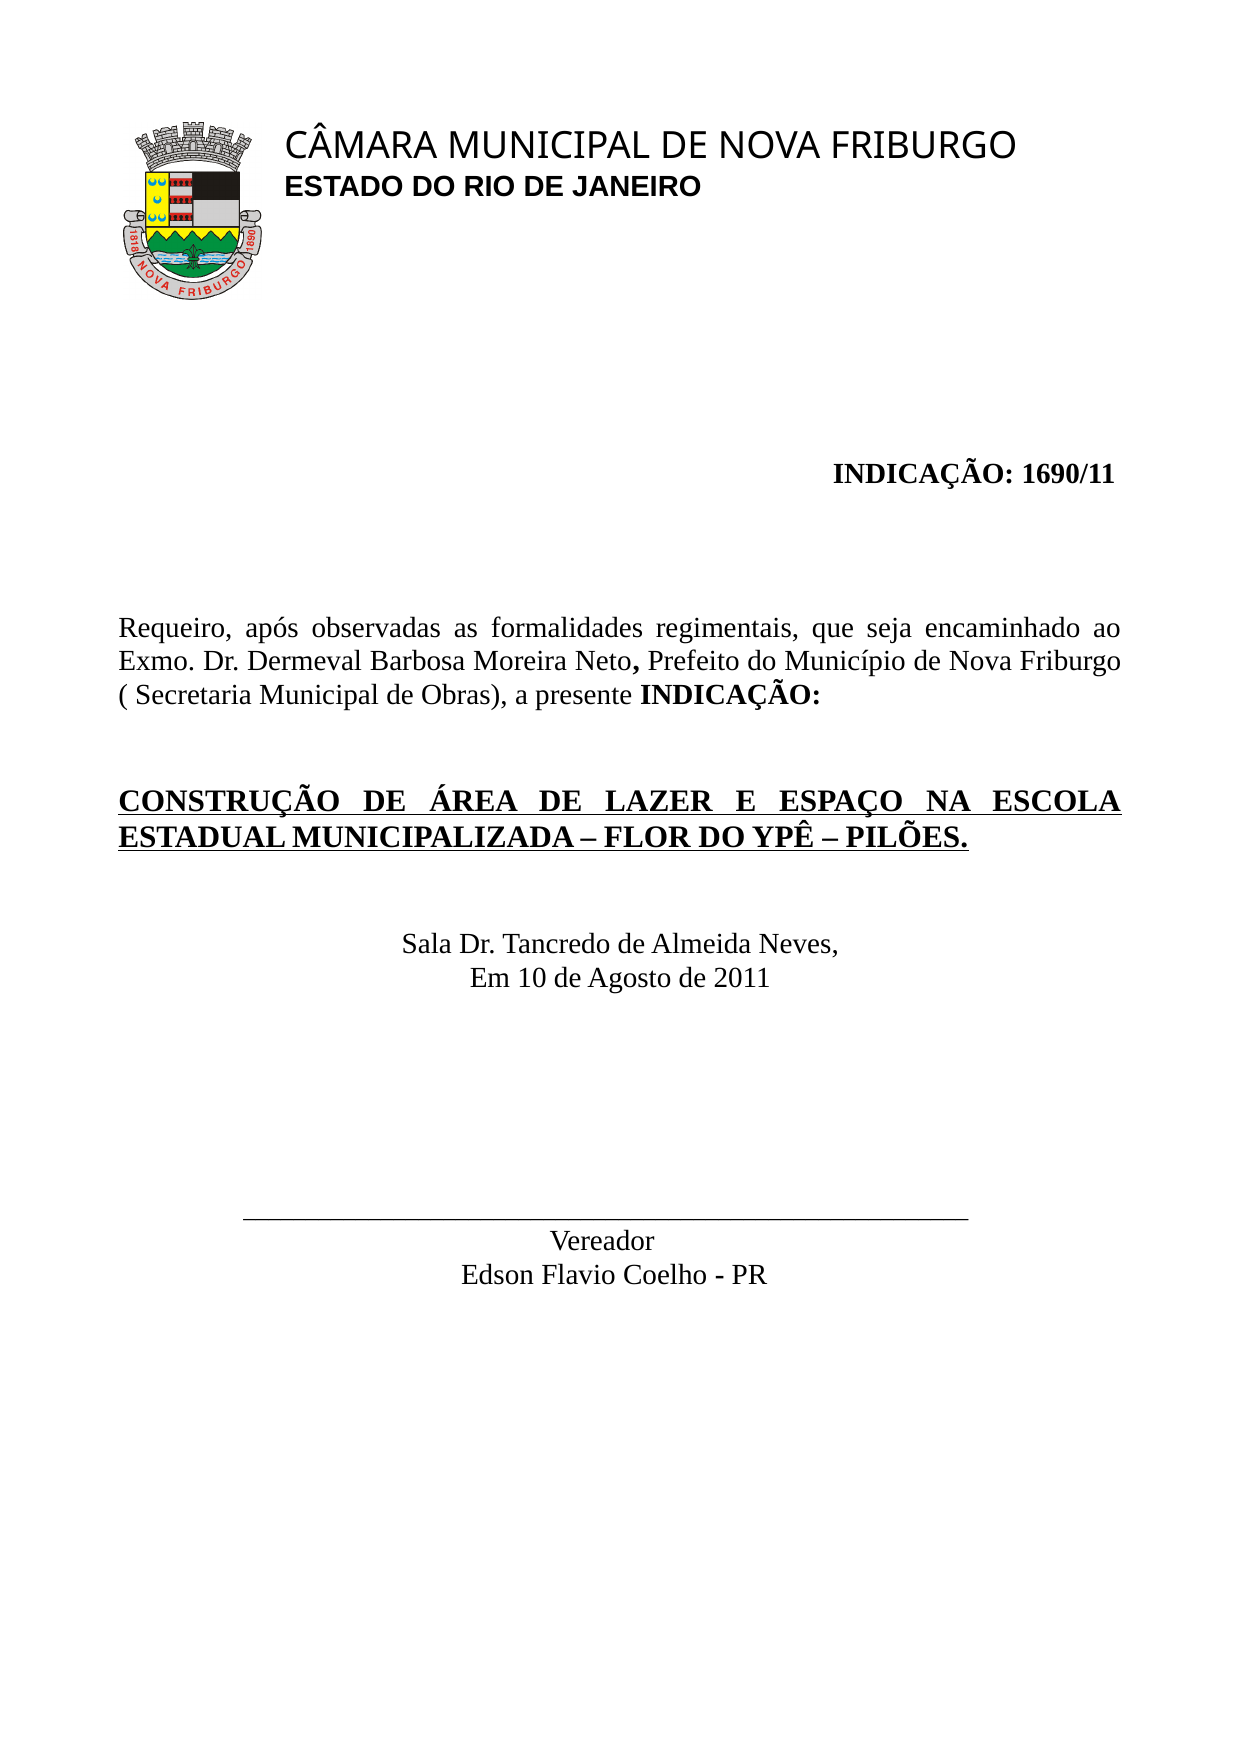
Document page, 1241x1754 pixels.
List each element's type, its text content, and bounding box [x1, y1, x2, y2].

text Edson Flavio Coelho - PR [118, 1257, 1122, 1290]
text CONSTRUÇÃO DE ÁREA DE LAZER E ESPAÇO NA ESCOLA [118, 782, 1122, 814]
text INDICAÇÃO: 1690/11 [118, 457, 1122, 490]
text CÂMARA MUNICIPAL DE NOVA FRIBURGO ESTADO DO RIO DE JANEIRO [118, 118, 1122, 303]
text Requeiro, após observadas as formalidades regimentais, que seja encaminhado ao Exmo. Dr. Dermeval Barbosa Moreira Neto, Prefeito do Município de Nova Friburgo ( Secretaria Municipal de Obras), a presente INDICAÇÃO: [118, 610, 1122, 711]
text Em 10 de Agosto de 2011 [118, 960, 1122, 993]
text Sala Dr. Tancredo de Almeida Neves, [118, 926, 1122, 960]
text Vereador [118, 1223, 1122, 1257]
text ESTADUAL MUNICIPALIZADA – FLOR DO YPÊ – PILÕES. [118, 815, 1122, 854]
text __________________________________________________________ [118, 1194, 1122, 1223]
